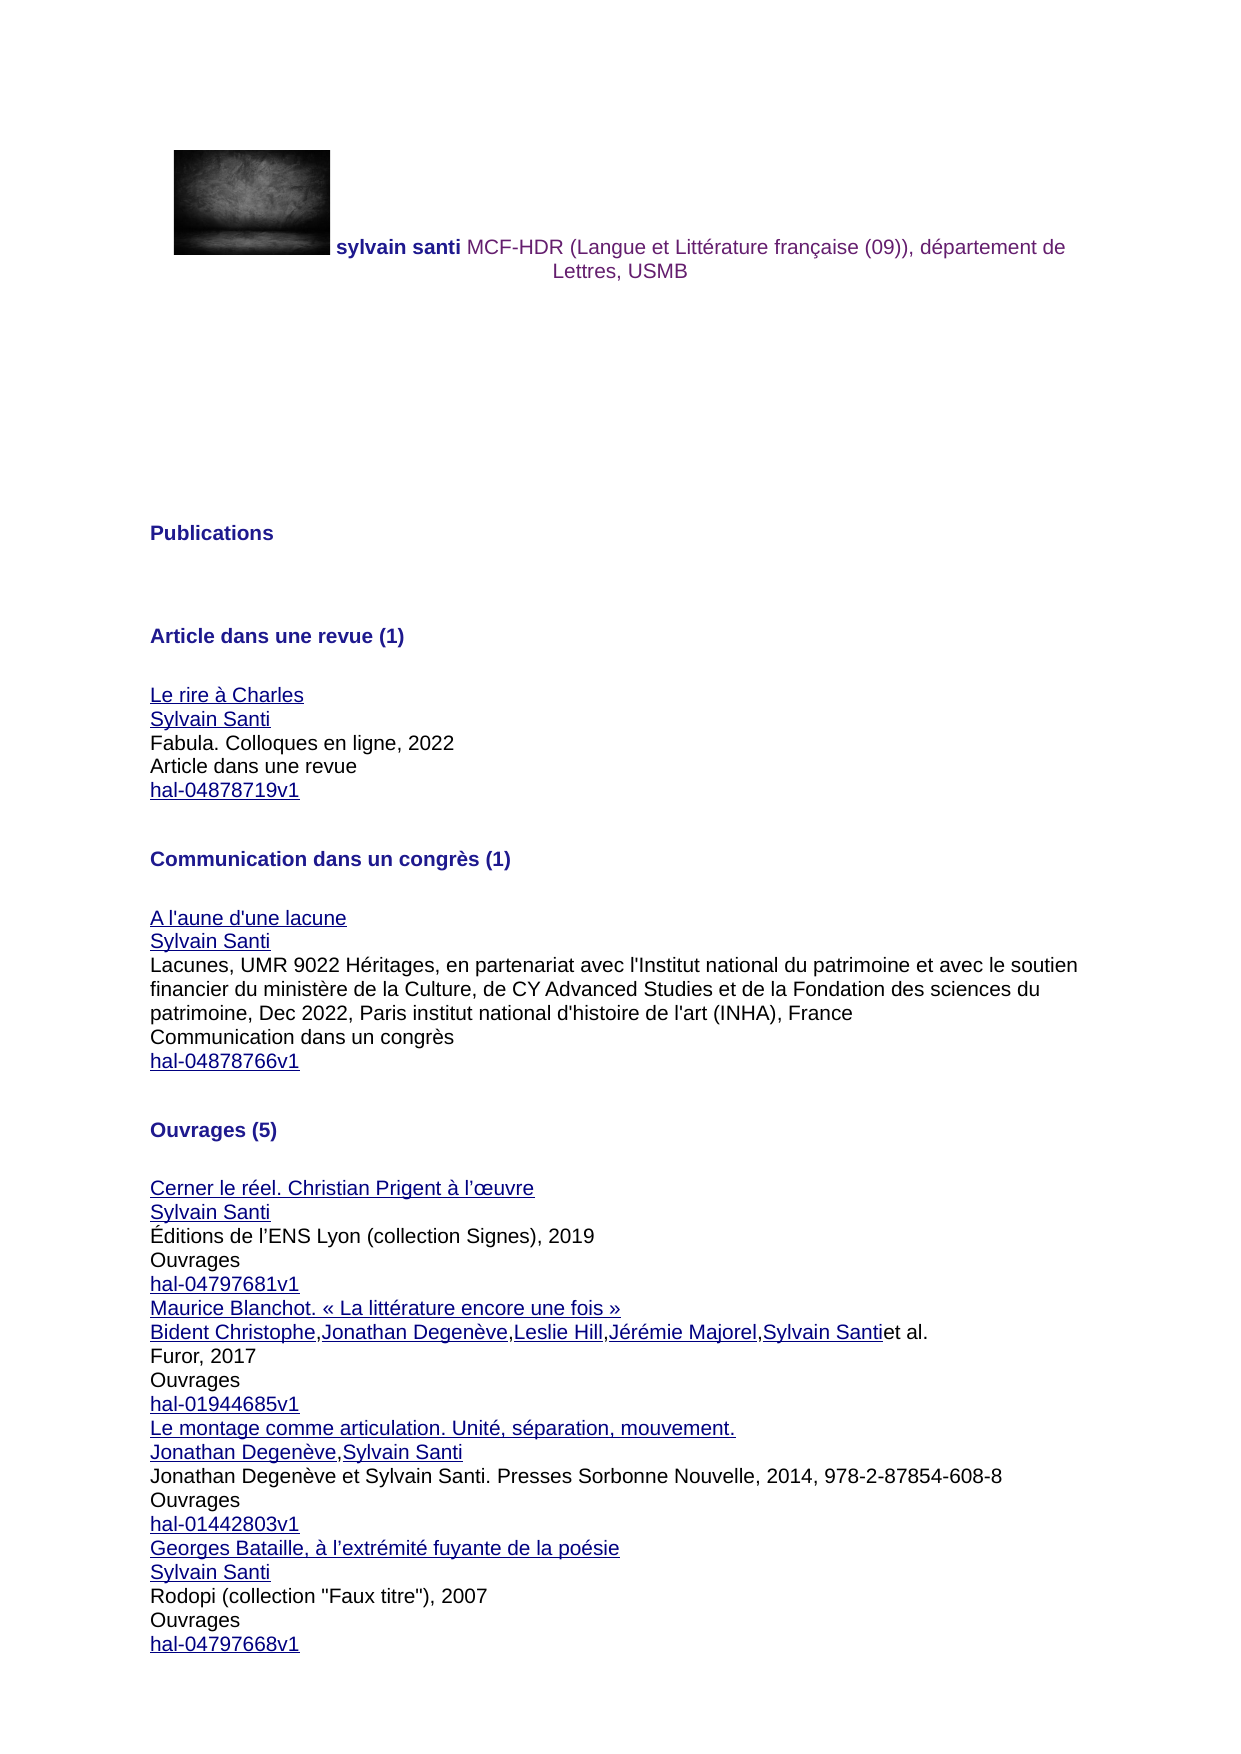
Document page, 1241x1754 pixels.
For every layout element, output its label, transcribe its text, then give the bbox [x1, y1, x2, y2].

table_header A l'aune d'une lacune Sylvain Santi Lacunes, UMR 9022 Héritages, en partenariat avec l'Institut national du patrimoine et avec le soutien financier du ministère de la Culture, de CY Advanced Studies et de la Fondation des sciences du patrimoine, Dec 2022, Paris institut national d'histoire de l'art (INHA), France Communication dans un congrès hal-04878766v1 [150, 905, 1090, 1073]
table_header Le rire à Charles Sylvain Santi Fabula. Colloques en ligne, 2022 Article dans une revue hal-04878719v1 [150, 683, 1090, 802]
table_header Cerner le réel. Christian Prigent à l’œuvre Sylvain Santi Éditions de l’ENS Lyon (collection Signes), 2019 Ouvrages hal-04797681v1 [150, 1176, 1090, 1296]
subtitle Publications [150, 521, 1090, 545]
subtitle sylvain santi MCF-HDR (Langue et Littérature française (09)), département de Lettres, USMB [150, 150, 1090, 282]
table_cell Georges Bataille, à l’extrémité fuyante de la poésie Sylvain Santi Rodopi (collection "Faux titre"), 2007 Ouvrages hal-04797668v1 [150, 1536, 1090, 1655]
subtitle Communication dans un congrès (1) [150, 847, 1090, 871]
table_cell Le montage comme articulation. Unité, séparation, mouvement. Jonathan Degenève,Sylvain Santi Jonathan Degenève et Sylvain Santi. Presses Sorbonne Nouvelle, 2014, 978-2-87854-608-8 Ouvrages hal-01442803v1 [150, 1416, 1090, 1536]
subtitle Article dans une revue (1) [150, 624, 1090, 648]
table_cell Maurice Blanchot. « La littérature encore une fois » Bident Christophe,Jonathan Degenève,Leslie Hill,Jérémie Majorel,Sylvain Santiet al. Furor, 2017 Ouvrages hal-01944685v1 [150, 1296, 1090, 1416]
subtitle Ouvrages (5) [150, 1118, 1090, 1142]
picture [173, 150, 331, 255]
